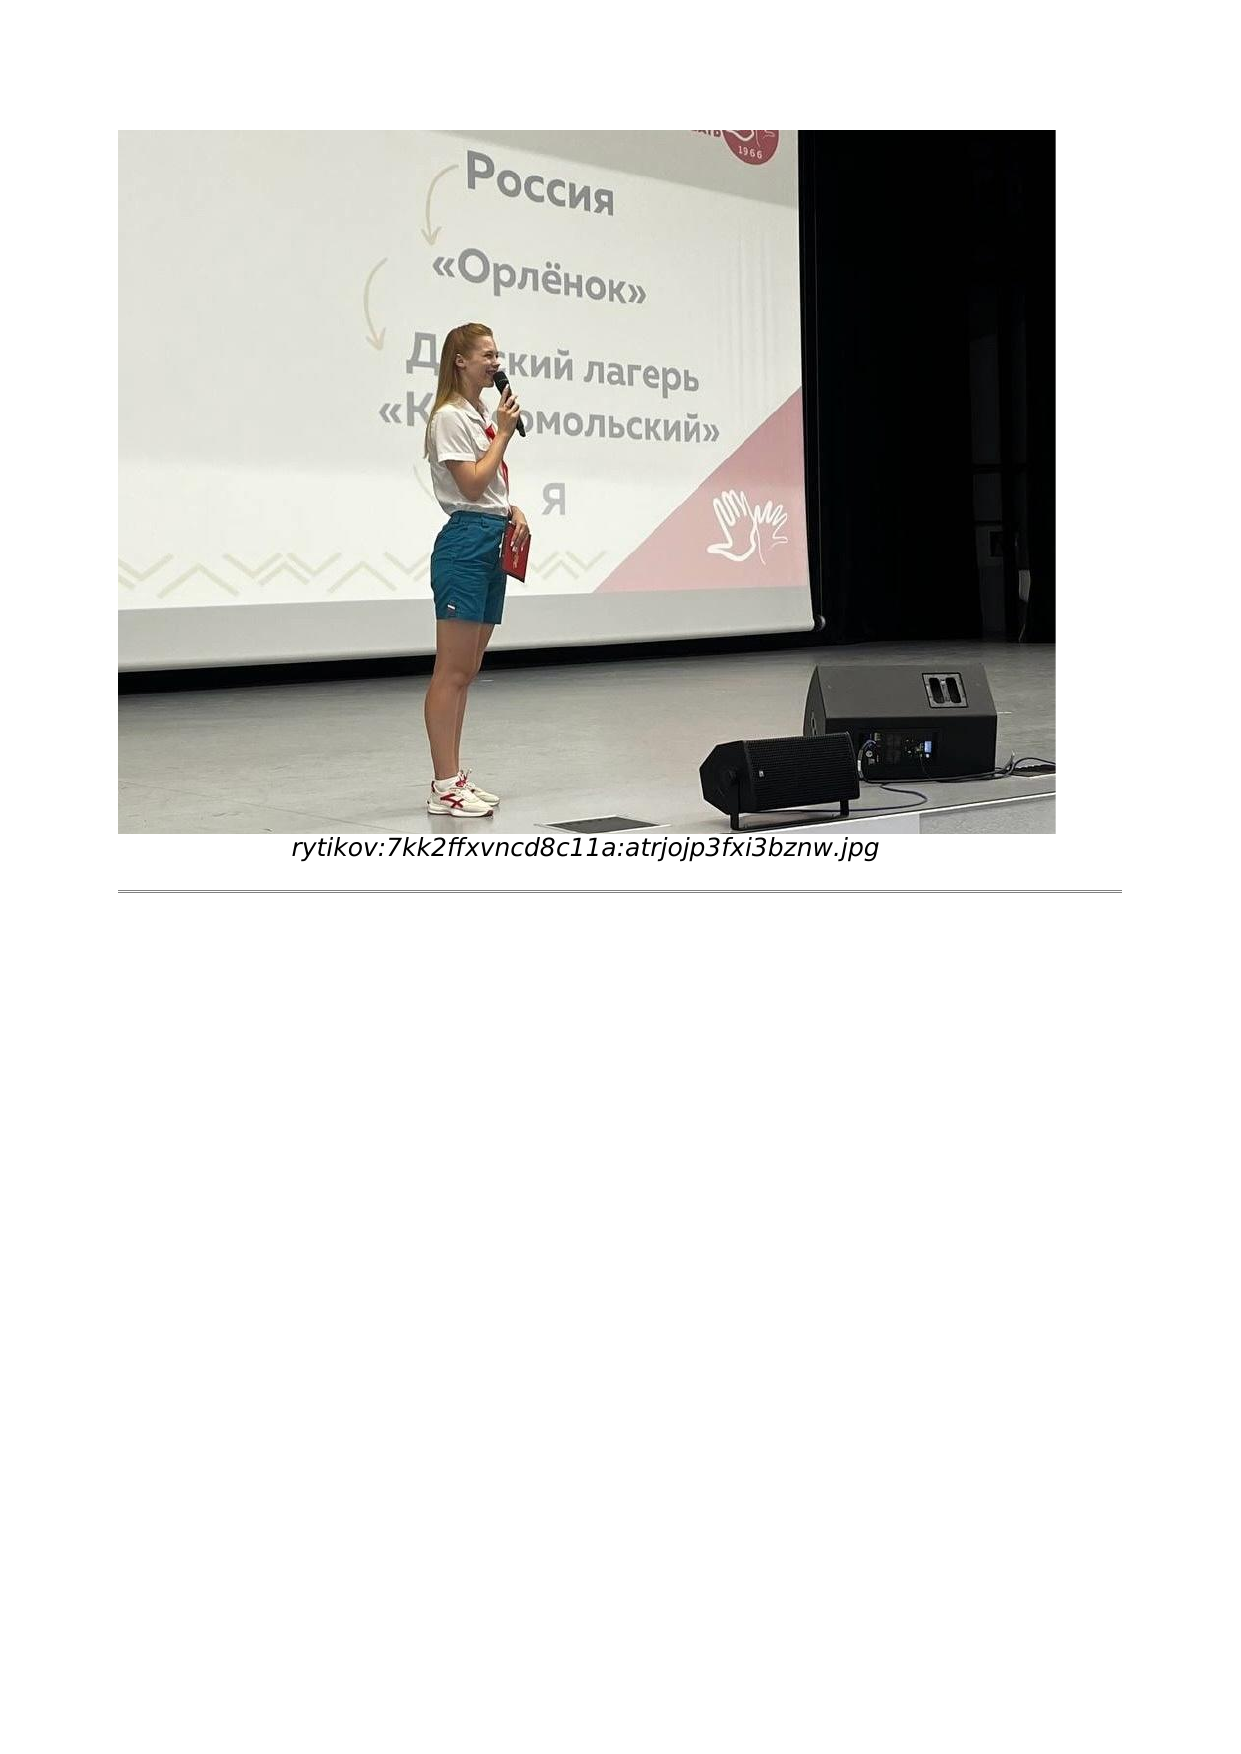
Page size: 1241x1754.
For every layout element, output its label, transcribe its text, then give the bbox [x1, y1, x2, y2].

text rytikov:7kk2ffxvncd8c11a:atrjojp3fxi3bznw.jpg [118, 834, 1056, 863]
picture [118, 130, 1056, 834]
